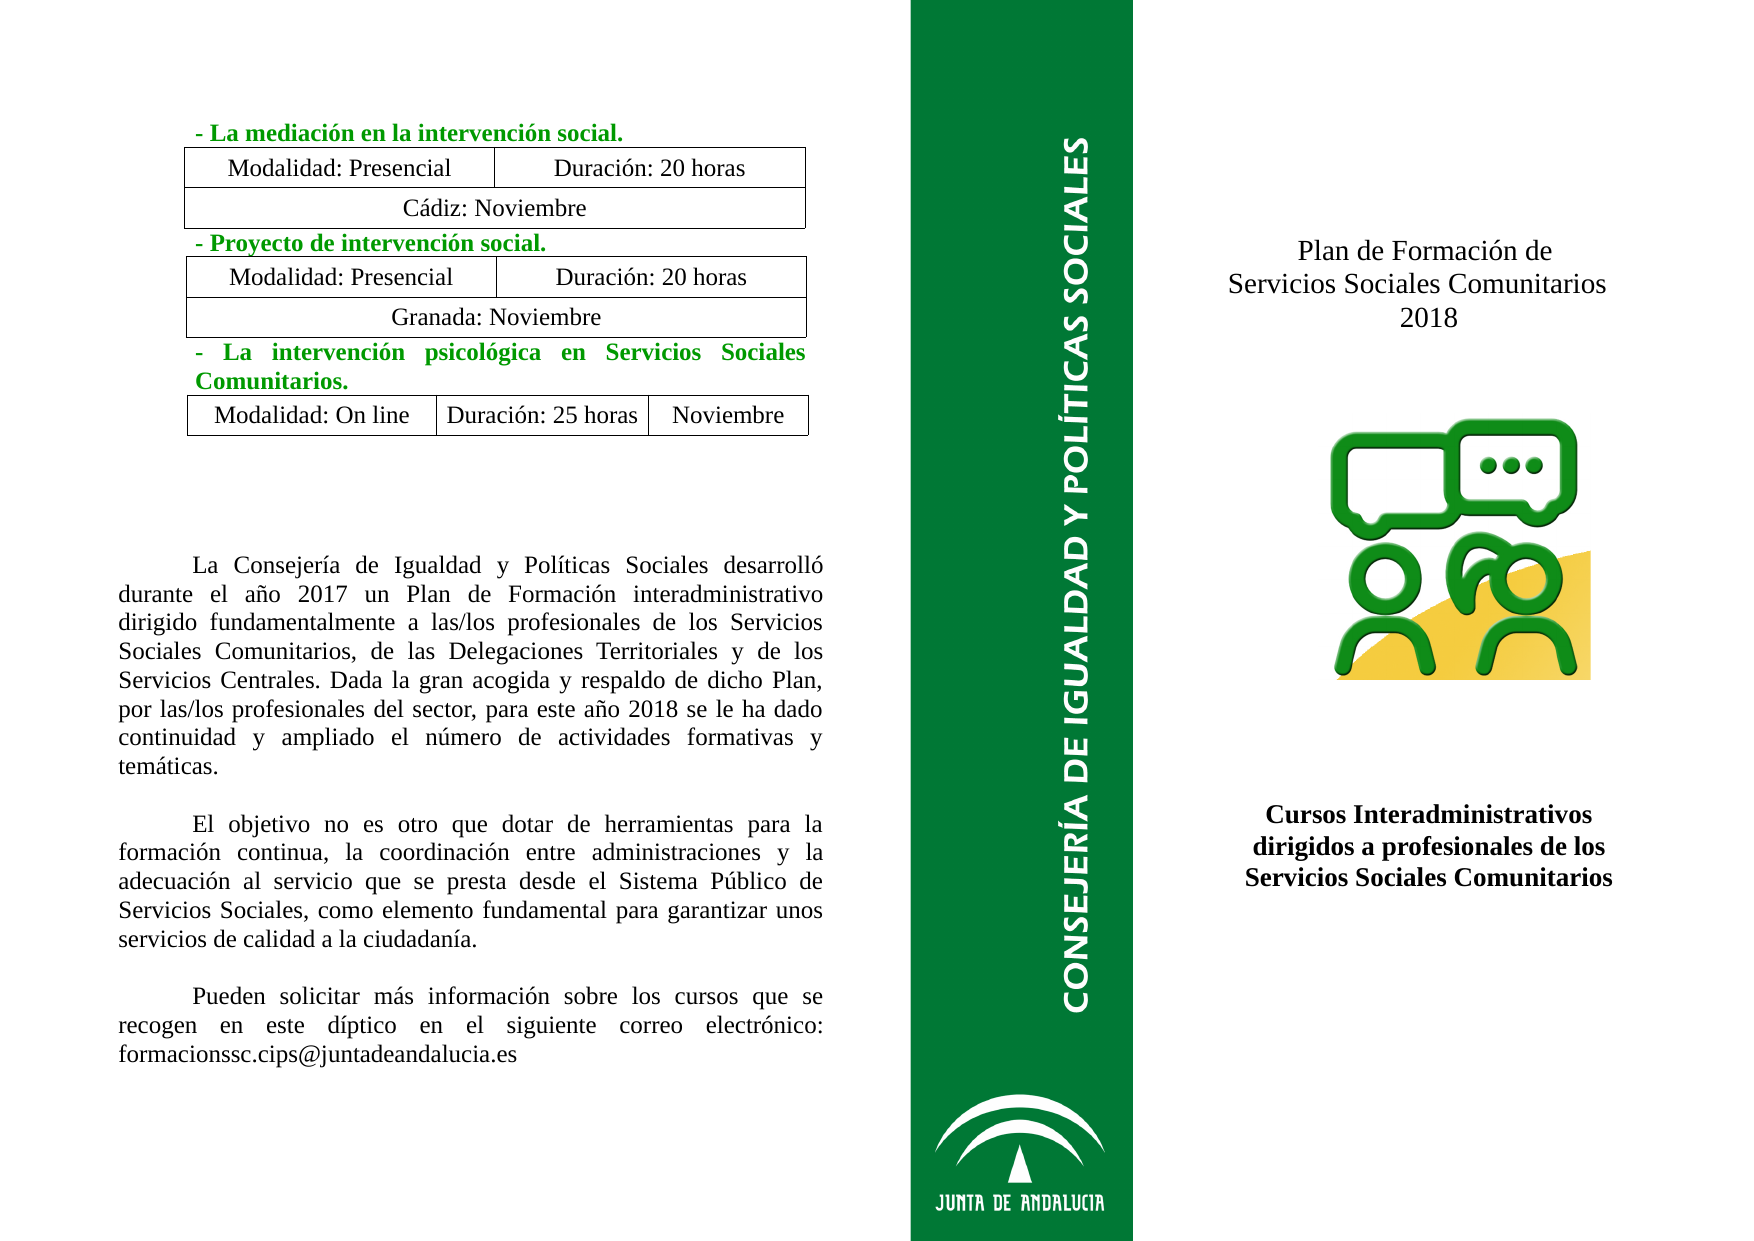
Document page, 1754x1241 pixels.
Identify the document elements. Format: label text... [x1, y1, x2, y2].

table_header Duración: 20 horas [495, 148, 805, 187]
table_cell Granada: Noviembre [187, 298, 806, 337]
text El objetivo no es otro que dotar de herramientas para la formación continua, la coordinación entre administraciones y la adecuación al servicio que se presta desde el Sistema Público de Servicios Sociales, como elemento fundamental para garantizar unos servicios de calidad a la ciudadanía. [118, 809, 824, 952]
text [877, 267, 910, 300]
picture [1318, 413, 1591, 680]
text Cursos Interadministrativos [1133, 798, 1636, 830]
text 2018 [1133, 300, 1636, 334]
text Servicios Sociales Comunitarios [1133, 267, 1636, 300]
text [877, 798, 910, 830]
text [877, 861, 910, 892]
table_header Noviembre [649, 396, 808, 435]
table_header Duración: 25 horas [437, 396, 648, 435]
text Pueden solicitar más información sobre los cursos que se recogen en este díptico en el siguiente correo electrónico: formacionssc.cips@juntadeandalucia.es [118, 981, 824, 1067]
text [877, 830, 910, 861]
table_header Modalidad: Presencial [187, 257, 496, 297]
table_header Duración: 20 horas [497, 257, 806, 297]
text [877, 233, 910, 267]
text Plan de Formación de [1133, 233, 1636, 267]
list - La mediación en la intervención social. [195, 118, 877, 147]
table_cell Cádiz: Noviembre [185, 188, 805, 227]
text Servicios Sociales Comunitarios [1133, 861, 1636, 892]
text La Consejería de Igualdad y Políticas Sociales desarrolló durante el año 2017 un Plan de Formación interadministrativo dirigido fundamentalmente a las/los profesionales de los Servicios Sociales Comunitarios, de las Delegaciones Territoriales y de los Servicios Centrales. Dada la gran acogida y respaldo de dicho Plan, por las/los profesionales del sector, para este año 2018 se le ha dado continuidad y ampliado el número de actividades formativas y temáticas. [118, 550, 824, 780]
list - La intervención psicológica en Servicios Sociales Comunitarios. [195, 338, 806, 394]
list - Proyecto de intervención social. [195, 228, 877, 256]
table_header Modalidad: On line [188, 396, 436, 435]
text [877, 300, 910, 334]
text dirigidos a profesionales de los [1133, 830, 1636, 861]
table_header Modalidad: Presencial [185, 148, 494, 187]
picture [910, 0, 1133, 1241]
